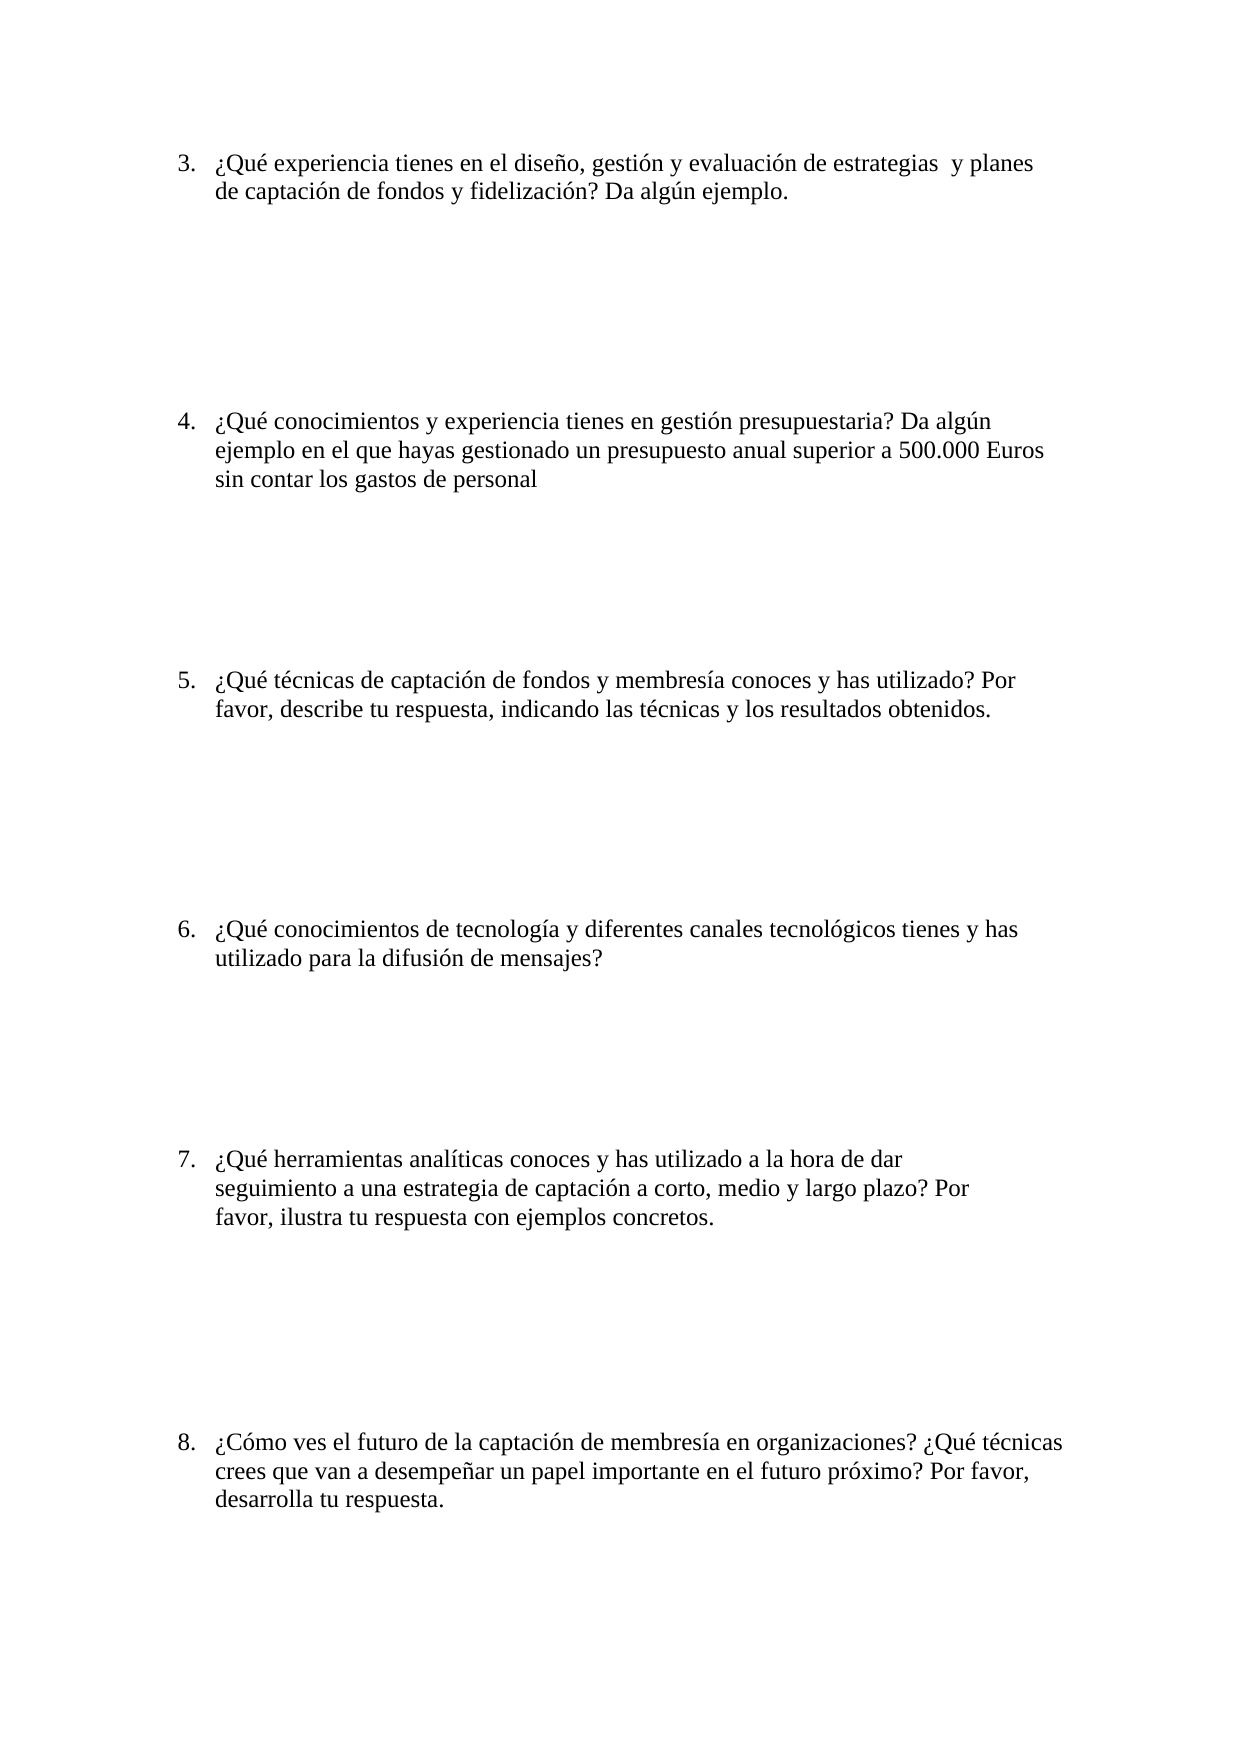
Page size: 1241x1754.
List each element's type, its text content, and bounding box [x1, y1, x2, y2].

list ¿Qué conocimientos de tecnología y diferentes canales tecnológicos tienes y has utilizado para la difusión de mensajes? [177, 914, 1019, 1144]
list ¿Qué técnicas de captación de fondos y membresía conoces y has utilizado? Por favor, describe tu respuesta, indicando las técnicas y los resultados obtenidos. [177, 665, 1019, 780]
list ¿Qué conocimientos y experiencia tienes en gestión presupuestaria? Da algún ejemplo en el que hayas gestionado un presupuesto anual superior a 500.000 Euros sin contar los gastos de personal [177, 406, 1063, 579]
list ¿Qué experiencia tienes en el diseño, gestión y evaluación de estrategias y planes de captación de fondos y fidelización? Da algún ejemplo. [177, 148, 1063, 234]
list ¿Qué herramientas analíticas conoces y has utilizado a la hora de dar seguimiento a una estrategia de captación a corto, medio y largo plazo? Por favor, ilustra tu respuesta con ejemplos concretos. [177, 1144, 1019, 1288]
list ¿Cómo ves el futuro de la captación de membresía en organizaciones? ¿Qué técnicas crees que van a desempeñar un papel importante en el futuro próximo? Por favor, desarrolla tu respuesta. [177, 1427, 1063, 1571]
